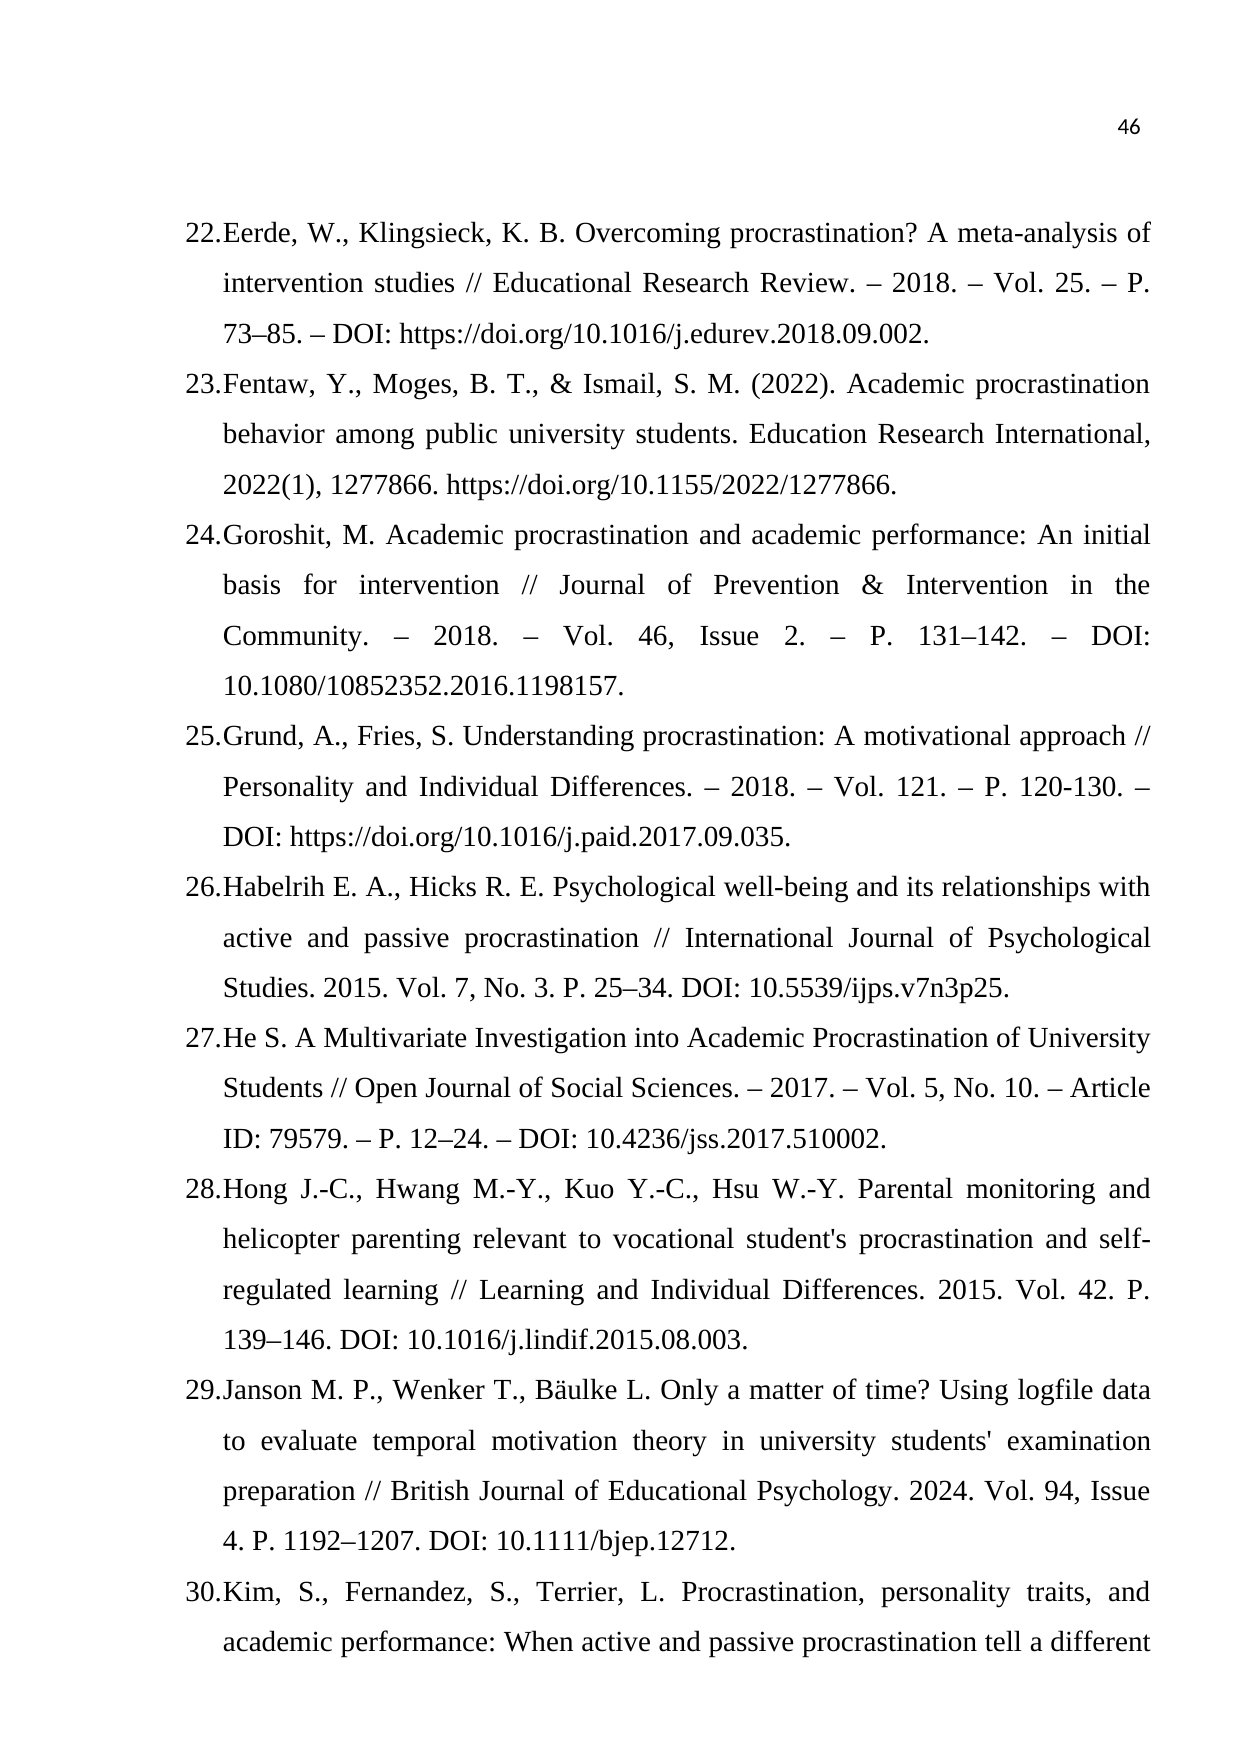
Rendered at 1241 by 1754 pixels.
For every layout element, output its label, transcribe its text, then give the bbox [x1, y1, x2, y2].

list Janson M. P., Wenker T., Bäulke L. Only a matter of time? Using logfile data to evaluate temporal motivation theory in university students' examination preparation // British Journal of Educational Psychology. 2024. Vol. 94, Issue 4. P. 1192–1207. DOI: 10.1111/bjep.12712. [185, 1372, 1152, 1557]
list Grund, A., Fries, S. Understanding procrastination: A motivational approach // Personality and Individual Differences. – 2018. – Vol. 121. – P. 120-130. – DOI: https://doi.org/10.1016/j.paid.2017.09.035. [185, 718, 1152, 853]
list Habelrih E. A., Hicks R. E. Psychological well-being and its relationships with active and passive procrastination // International Journal of Psychological Studies. 2015. Vol. 7, No. 3. P. 25–34. DOI: 10.5539/ijps.v7n3p25. [185, 869, 1152, 1003]
list He S. A Multivariate Investigation into Academic Procrastination of University Students // Open Journal of Social Sciences. – 2017. – Vol. 5, No. 10. – Article ID: 79579. – P. 12–24. – DOI: 10.4236/jss.2017.510002. [185, 1020, 1152, 1154]
list Fentaw, Y., Moges, B. T., & Ismail, S. M. (2022). Academic procrastination behavior among public university students. Education Research International, 2022(1), 1277866. https://doi.org/10.1155/2022/1277866. [185, 366, 1152, 500]
list Hong J.-C., Hwang M.-Y., Kuo Y.-C., Hsu W.-Y. Parental monitoring and helicopter parenting relevant to vocational student's procrastination and self-regulated learning // Learning and Individual Differences. 2015. Vol. 42. P. 139–146. DOI: 10.1016/j.lindif.2015.08.003. [185, 1171, 1152, 1356]
list Eerde, W., Klingsieck, K. B. Overcoming procrastination? A meta-analysis of intervention studies // Educational Research Review. – 2018. – Vol. 25. – P. 73–85. – DOI: https://doi.org/10.1016/j.edurev.2018.09.002. [185, 215, 1152, 349]
list Goroshit, M. Academic procrastination and academic performance: An initial basis for intervention // Journal of Prevention & Intervention in the Community. – 2018. – Vol. 46, Issue 2. – P. 131–142. – DOI: 10.1080/10852352.2016.1198157. [185, 517, 1152, 702]
list Kim, S., Fernandez, S., Terrier, L. Procrastination, personality traits, and academic performance: When active and passive procrastination tell a different [185, 1574, 1152, 1658]
